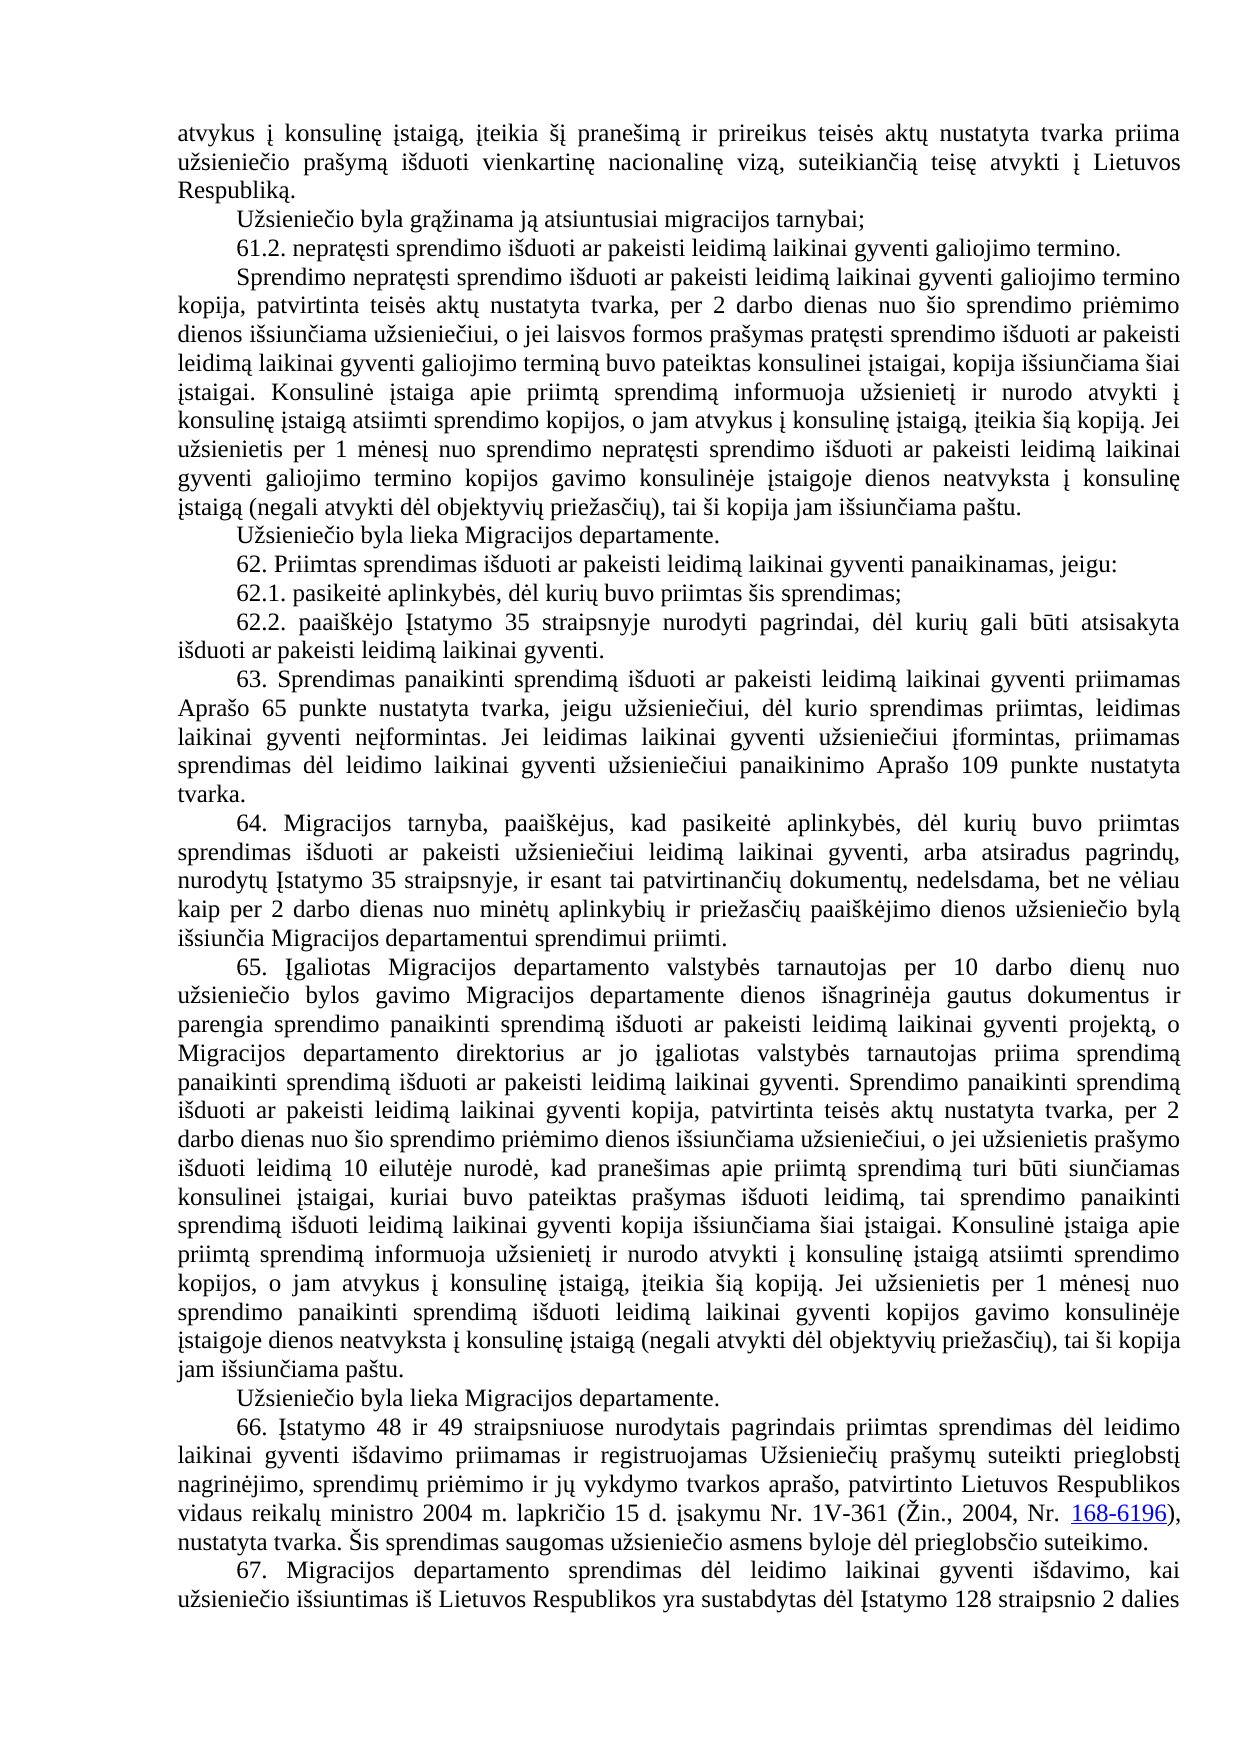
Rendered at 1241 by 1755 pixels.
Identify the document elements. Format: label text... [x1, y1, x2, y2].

text 67. Migracijos departamento sprendimas dėl leidimo laikinai gyventi išdavimo, kai užsieniečio išsiuntimas iš Lietuvos Respublikos yra sustabdytas dėl Įstatymo 128 straipsnio 2 dalies [177, 1556, 1181, 1613]
text 64. Migracijos tarnyba, paaiškėjus, kad pasikeitė aplinkybės, dėl kurių buvo priimtas sprendimas išduoti ar pakeisti užsieniečiui leidimą laikinai gyventi, arba atsiradus pagrindų, nurodytų Įstatymo 35 straipsnyje, ir esant tai patvirtinančių dokumentų, nedelsdama, bet ne vėliau kaip per 2 darbo dienas nuo minėtų aplinkybių ir priežasčių paaiškėjimo dienos užsieniečio bylą išsiunčia Migracijos departamentui sprendimui priimti. [177, 808, 1181, 952]
text 63. Sprendimas panaikinti sprendimą išduoti ar pakeisti leidimą laikinai gyventi priimamas Aprašo 65 punkte nustatyta tvarka, jeigu užsieniečiui, dėl kurio sprendimas priimtas, leidimas laikinai gyventi neįformintas. Jei leidimas laikinai gyventi užsieniečiui įformintas, priimamas sprendimas dėl leidimo laikinai gyventi užsieniečiui panaikinimo Aprašo 109 punkte nustatyta tvarka. [177, 664, 1181, 808]
text 62.1. pasikeitė aplinkybės, dėl kurių buvo priimtas šis sprendimas; [177, 578, 1181, 607]
text 61.2. nepratęsti sprendimo išduoti ar pakeisti leidimą laikinai gyventi galiojimo termino. [177, 233, 1181, 262]
text 62.2. paaiškėjo Įstatymo 35 straipsnyje nurodyti pagrindai, dėl kurių gali būti atsisakyta išduoti ar pakeisti leidimą laikinai gyventi. [177, 607, 1181, 664]
text Sprendimo nepratęsti sprendimo išduoti ar pakeisti leidimą laikinai gyventi galiojimo termino kopija, patvirtinta teisės aktų nustatyta tvarka, per 2 darbo dienas nuo šio sprendimo priėmimo dienos išsiunčiama užsieniečiui, o jei laisvos formos prašymas pratęsti sprendimo išduoti ar pakeisti leidimą laikinai gyventi galiojimo terminą buvo pateiktas konsulinei įstaigai, kopija išsiunčiama šiai įstaigai. Konsulinė įstaiga apie priimtą sprendimą informuoja užsienietį ir nurodo atvykti į konsulinę įstaigą atsiimti sprendimo kopijos, o jam atvykus į konsulinę įstaigą, įteikia šią kopiją. Jei užsienietis per 1 mėnesį nuo sprendimo nepratęsti sprendimo išduoti ar pakeisti leidimą laikinai gyventi galiojimo termino kopijos gavimo konsulinėje įstaigoje dienos neatvyksta į konsulinę įstaigą (negali atvykti dėl objektyvių priežasčių), tai ši kopija jam išsiunčiama paštu. [177, 262, 1181, 521]
text 65. Įgaliotas Migracijos departamento valstybės tarnautojas per 10 darbo dienų nuo užsieniečio bylos gavimo Migracijos departamente dienos išnagrinėja gautus dokumentus ir parengia sprendimo panaikinti sprendimą išduoti ar pakeisti leidimą laikinai gyventi projektą, o Migracijos departamento direktorius ar jo įgaliotas valstybės tarnautojas priima sprendimą panaikinti sprendimą išduoti ar pakeisti leidimą laikinai gyventi. Sprendimo panaikinti sprendimą išduoti ar pakeisti leidimą laikinai gyventi kopija, patvirtinta teisės aktų nustatyta tvarka, per 2 darbo dienas nuo šio sprendimo priėmimo dienos išsiunčiama užsieniečiui, o jei užsienietis prašymo išduoti leidimą 10 eilutėje nurodė, kad pranešimas apie priimtą sprendimą turi būti siunčiamas konsulinei įstaigai, kuriai buvo pateiktas prašymas išduoti leidimą, tai sprendimo panaikinti sprendimą išduoti leidimą laikinai gyventi kopija išsiunčiama šiai įstaigai. Konsulinė įstaiga apie priimtą sprendimą informuoja užsienietį ir nurodo atvykti į konsulinę įstaigą atsiimti sprendimo kopijos, o jam atvykus į konsulinę įstaigą, įteikia šią kopiją. Jei užsienietis per 1 mėnesį nuo sprendimo panaikinti sprendimą išduoti leidimą laikinai gyventi kopijos gavimo konsulinėje įstaigoje dienos neatvyksta į konsulinę įstaigą (negali atvykti dėl objektyvių priežasčių), tai ši kopija jam išsiunčiama paštu. [177, 952, 1181, 1383]
text Užsieniečio byla grąžinama ją atsiuntusiai migracijos tarnybai; [177, 204, 1181, 233]
text atvykus į konsulinę įstaigą, įteikia šį pranešimą ir prireikus teisės aktų nustatyta tvarka priima užsieniečio prašymą išduoti vienkartinę nacionalinę vizą, suteikiančią teisę atvykti į Lietuvos Respubliką. [177, 118, 1181, 204]
text 66. Įstatymo 48 ir 49 straipsniuose nurodytais pagrindais priimtas sprendimas dėl leidimo laikinai gyventi išdavimo priimamas ir registruojamas Užsieniečių prašymų suteikti prieglobstį nagrinėjimo, sprendimų priėmimo ir jų vykdymo tvarkos aprašo, patvirtinto Lietuvos Respublikos vidaus reikalų ministro 2004 m. lapkričio 15 d. įsakymu Nr. 1V-361 (Žin., 2004, Nr. 168-6196), nustatyta tvarka. Šis sprendimas saugomas užsieniečio asmens byloje dėl prieglobsčio suteikimo. [177, 1412, 1181, 1556]
text 62. Priimtas sprendimas išduoti ar pakeisti leidimą laikinai gyventi panaikinamas, jeigu: [177, 549, 1181, 578]
text Užsieniečio byla lieka Migracijos departamente. [177, 1383, 1181, 1412]
text Užsieniečio byla lieka Migracijos departamente. [177, 521, 1181, 549]
